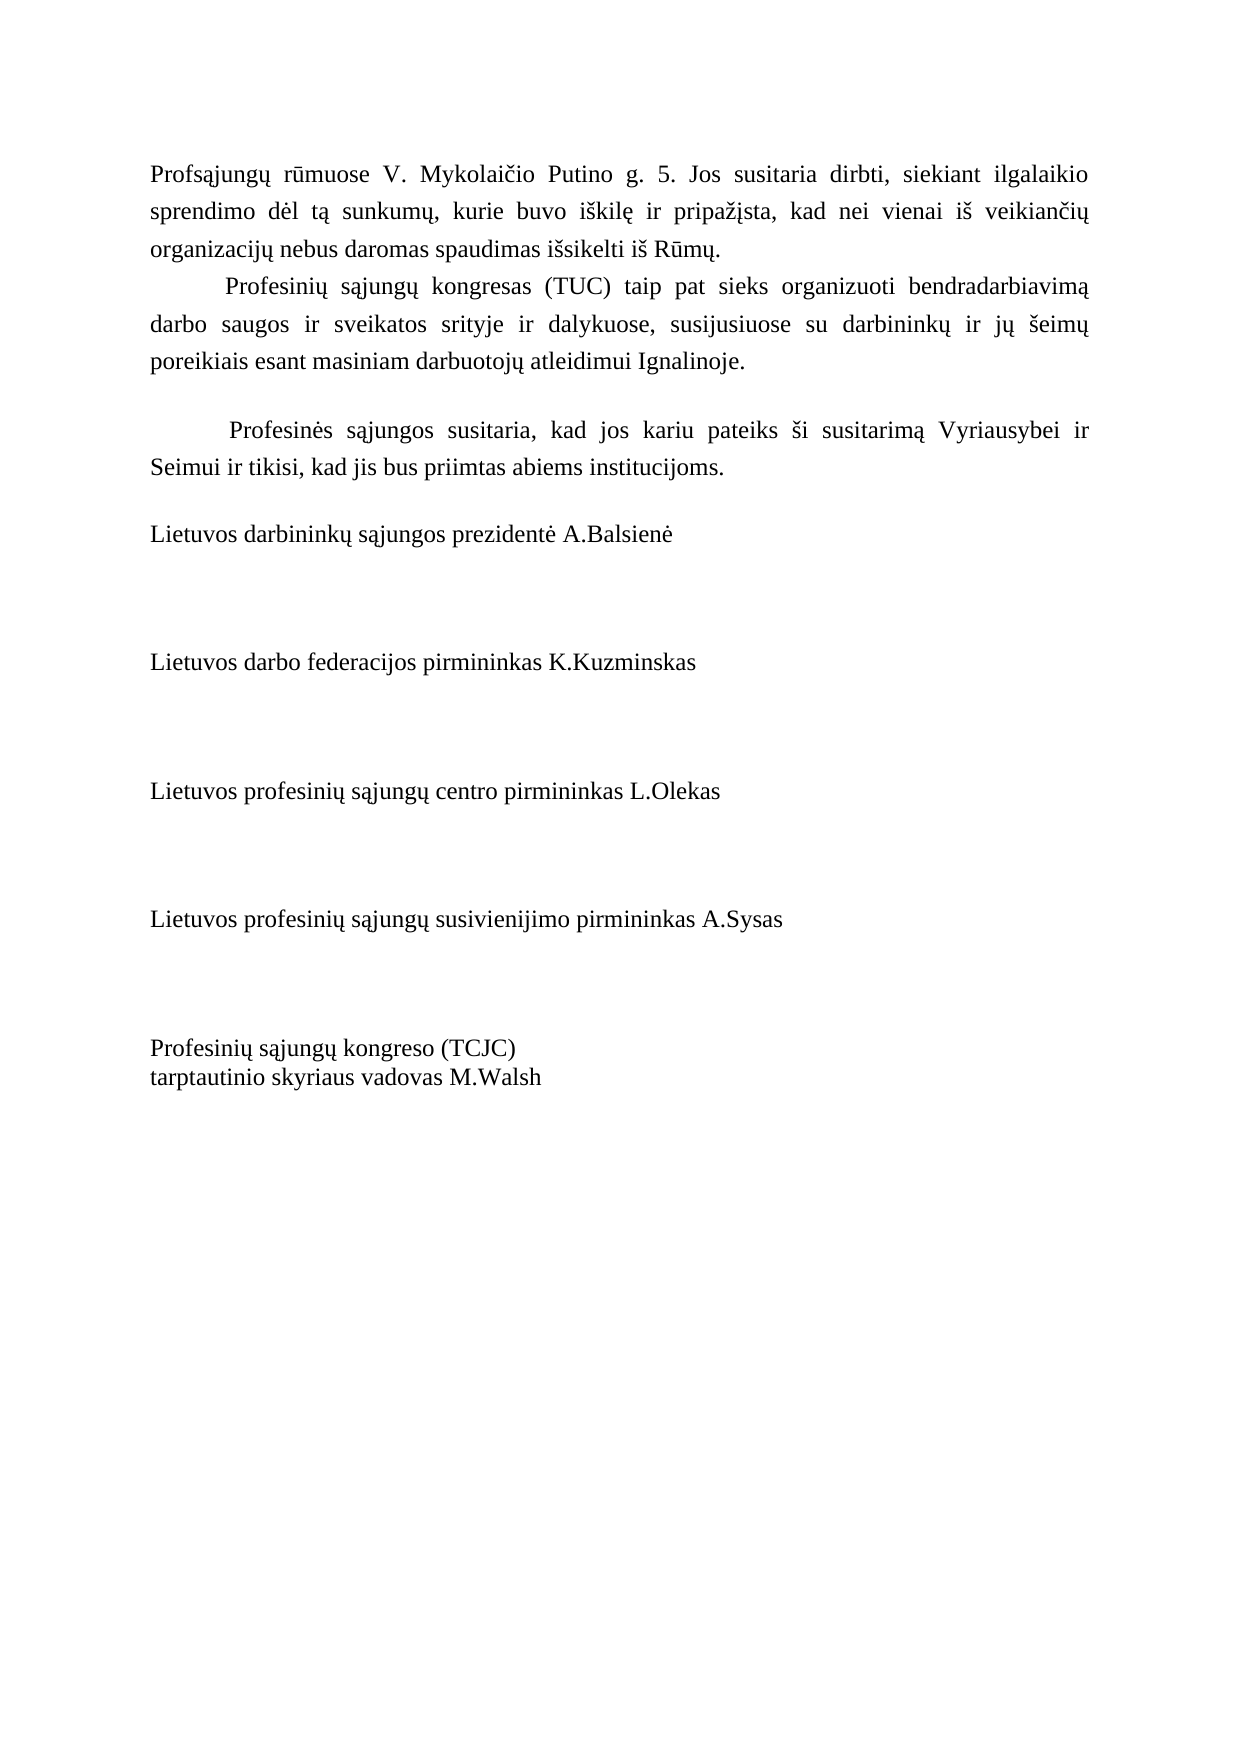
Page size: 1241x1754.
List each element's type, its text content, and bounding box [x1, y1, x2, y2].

text Profesinių sąjungų kongreso (TCJC) [150, 1024, 1090, 1062]
text Profesinės sąjungos susitaria, kad jos kariu pateiks ši susitarimą Vyriausybei ir Seimui ir tikisi, kad jis bus priimtas abiems institucijoms. [150, 406, 1090, 481]
text Lietuvos darbo federacijos pirmininkas K.Kuzminskas [150, 638, 1090, 676]
text Lietuvos profesinių sąjungų centro pirmininkas L.Olekas [150, 767, 1090, 804]
text Profsąjungų rūmuose V. Mykolaičio Putino g. 5. Jos susitaria dirbti, siekiant ilgalaikio sprendimo dėl tą sunkumų, kurie buvo iškilę ir pripažįsta, kad nei vienai iš veikiančių organizacijų nebus daromas spaudimas išsikelti iš Rūmų. [150, 150, 1090, 262]
text Lietuvos darbininkų sąjungos prezidentė A.Balsienė [150, 510, 1090, 547]
text Lietuvos profesinių sąjungų susivienijimo pirmininkas A.Sysas [150, 896, 1090, 933]
text tarptautinio skyriaus vadovas M.Walsh [150, 1062, 1090, 1090]
text Profesinių sąjungų kongresas (TUC) taip pat sieks organizuoti bendradarbiavimą darbo saugos ir sveikatos srityje ir dalykuose, susijusiuose su darbininkų ir jų šeimų poreikiais esant masiniam darbuotojų atleidimui Ignalinoje. [150, 262, 1090, 375]
